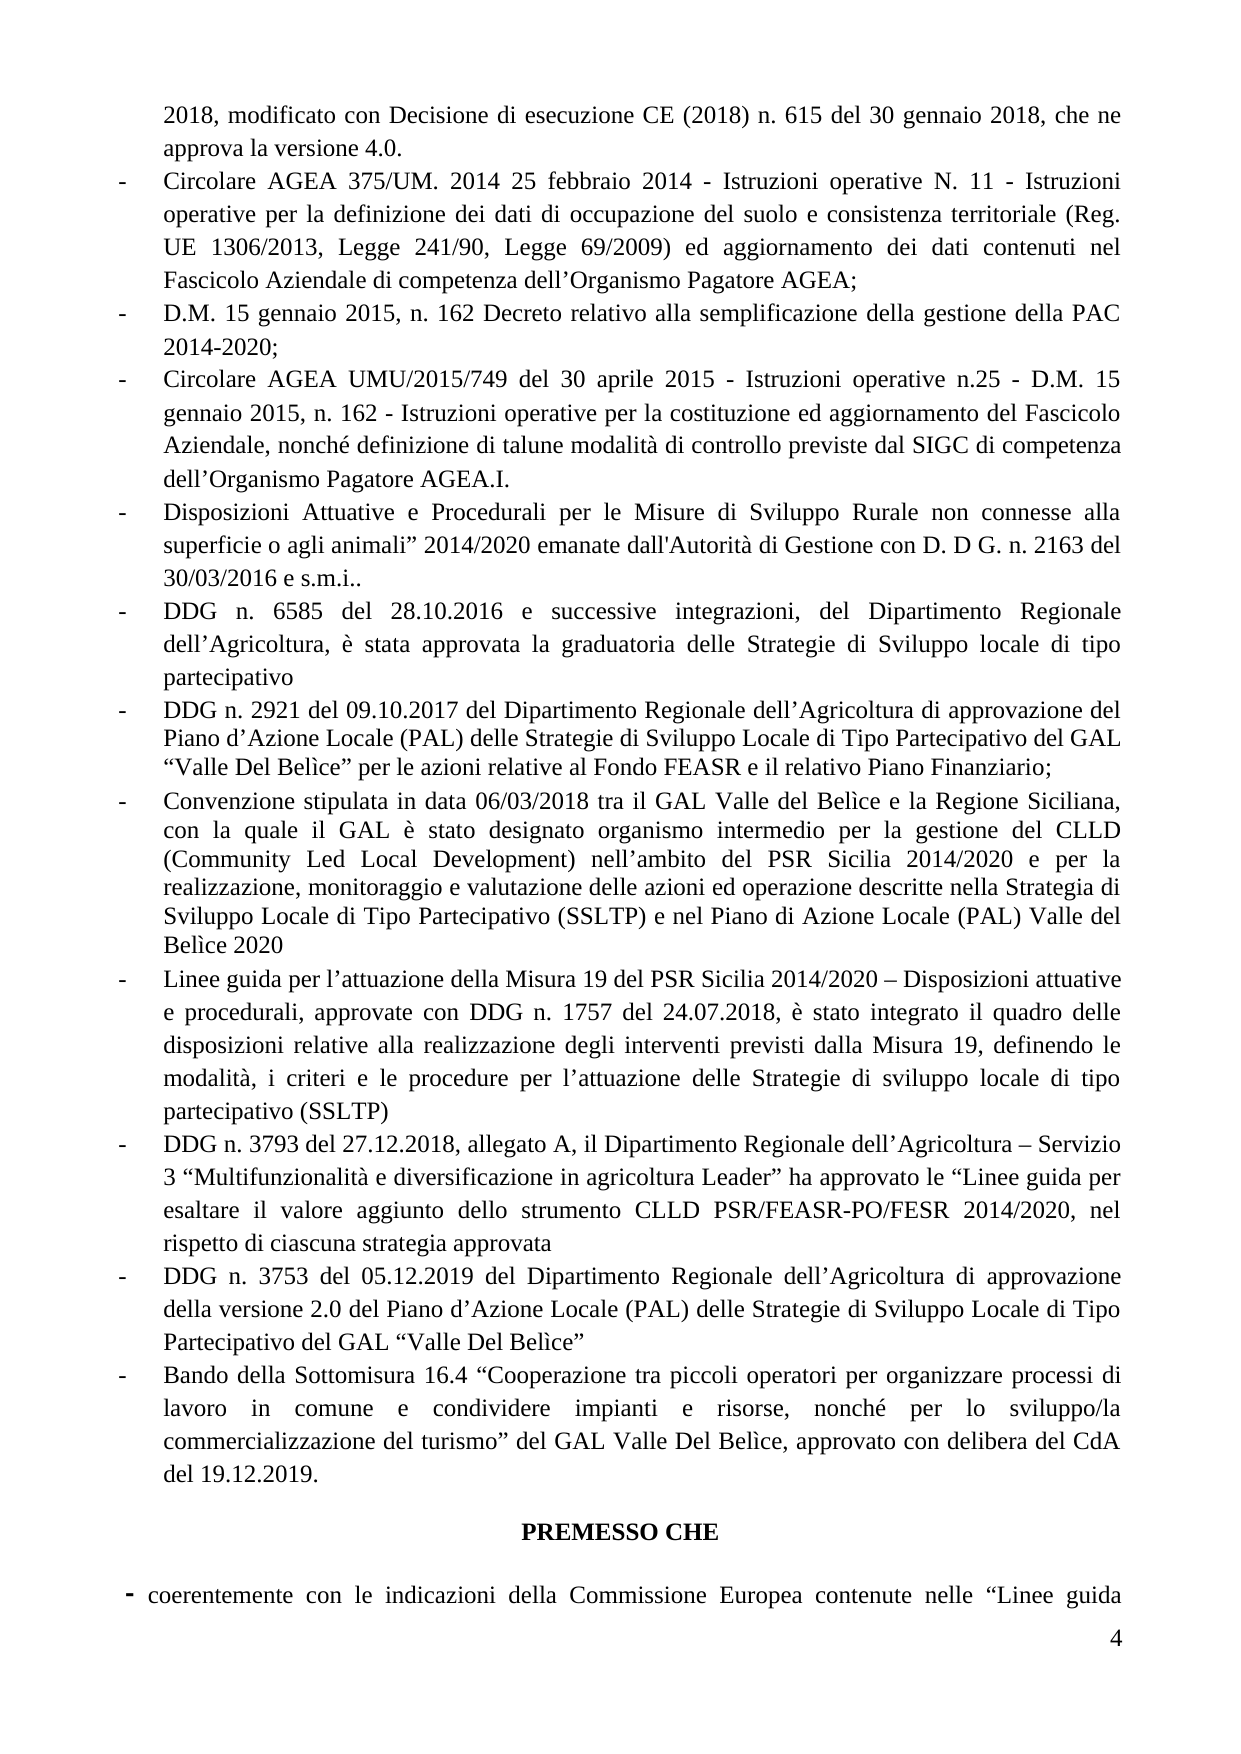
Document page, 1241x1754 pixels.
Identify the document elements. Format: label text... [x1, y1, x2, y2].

list DDG n. 6585 del 28.10.2016 e successive integrazioni, del Dipartimento Regionale dell’Agricoltura, è stata approvata la graduatoria delle Strategie di Sviluppo locale di tipo partecipativo [118, 596, 1122, 691]
list DDG n. 3753 del 05.12.2019 del Dipartimento Regionale dell’Agricoltura di approvazione della versione 2.0 del Piano d’Azione Locale (PAL) delle Strategie di Sviluppo Locale di Tipo Partecipativo del GAL “Valle Del Belìce” [118, 1261, 1122, 1356]
list Circolare AGEA 375/UM. 2014 25 febbraio 2014 - Istruzioni operative N. 11 - Istruzioni operative per la definizione dei dati di occupazione del suolo e consistenza territoriale (Reg. UE 1306/2013, Legge 241/90, Legge 69/2009) ed aggiornamento dei dati contenuti nel Fascicolo Aziendale di competenza dell’Organismo Pagatore AGEA; [118, 166, 1122, 294]
list Disposizioni Attuative e Procedurali per le Misure di Sviluppo Rurale non connesse alla superficie o agli animali” 2014/2020 emanate dall'Autorità di Gestione con D. D G. n. 2163 del 30/03/2016 e s.m.i.. [118, 497, 1122, 591]
list Linee guida per l’attuazione della Misura 19 del PSR Sicilia 2014/2020 – Disposizioni attuative e procedurali, approvate con DDG n. 1757 del 24.07.2018, è stato integrato il quadro delle disposizioni relative alla realizzazione degli interventi previsti dalla Misura 19, definendo le modalità, i criteri e le procedure per l’attuazione delle Strategie di sviluppo locale di tipo partecipativo (SSLTP) [118, 964, 1122, 1124]
list DDG n. 3793 del 27.12.2018, allegato A, il Dipartimento Regionale dell’Agricoltura – Servizio 3 “Multifunzionalità e diversificazione in agricoltura Leader” ha approvato le “Linee guida per esaltare il valore aggiunto dello strumento CLLD PSR/FEASR-PO/FESR 2014/2020, nel rispetto di ciascuna strategia approvata [118, 1129, 1122, 1257]
list 2018, modificato con Decisione di esecuzione CE (2018) n. 615 del 30 gennaio 2018, che ne approva la versione 4.0. [118, 100, 1122, 162]
list coerentemente con le indicazioni della Commissione Europea contenute nelle “Linee guida [125, 1575, 1122, 1611]
list Bando della Sottomisura 16.4 “Cooperazione tra piccoli operatori per organizzare processi di lavoro in comune e condividere impianti e risorse, nonché per lo sviluppo/la commercializzazione del turismo” del GAL Valle Del Belìce, approvato con delibera del CdA del 19.12.2019. [118, 1360, 1122, 1488]
list Convenzione stipulata in data 06/03/2018 tra il GAL Valle del Belìce e la Regione Siciliana, con la quale il GAL è stato designato organismo intermedio per la gestione del CLLD (Community Led Local Development) nell’ambito del PSR Sicilia 2014/2020 e per la realizzazione, monitoraggio e valutazione delle azioni ed operazione descritte nella Strategia di Sviluppo Locale di Tipo Partecipativo (SSLTP) e nel Piano di Azione Locale (PAL) Valle del Belìce 2020 [118, 786, 1122, 959]
list Circolare AGEA UMU/2015/749 del 30 aprile 2015 - Istruzioni operative n.25 - D.M. 15 gennaio 2015, n. 162 - Istruzioni operative per la costituzione ed aggiornamento del Fascicolo Aziendale, nonché definizione di talune modalità di controllo previste dal SIGC di competenza dell’Organismo Pagatore AGEA.I. [118, 364, 1122, 492]
list D.M. 15 gennaio 2015, n. 162 Decreto relativo alla semplificazione della gestione della PAC 2014-2020; [118, 298, 1122, 360]
list DDG n. 2921 del 09.10.2017 del Dipartimento Regionale dell’Agricoltura di approvazione del Piano d’Azione Locale (PAL) delle Strategie di Sviluppo Locale di Tipo Partecipativo del GAL “Valle Del Belìce” per le azioni relative al Fondo FEASR e il relativo Piano Finanziario; [118, 695, 1122, 781]
text PREMESSO CHE [118, 1517, 1122, 1546]
